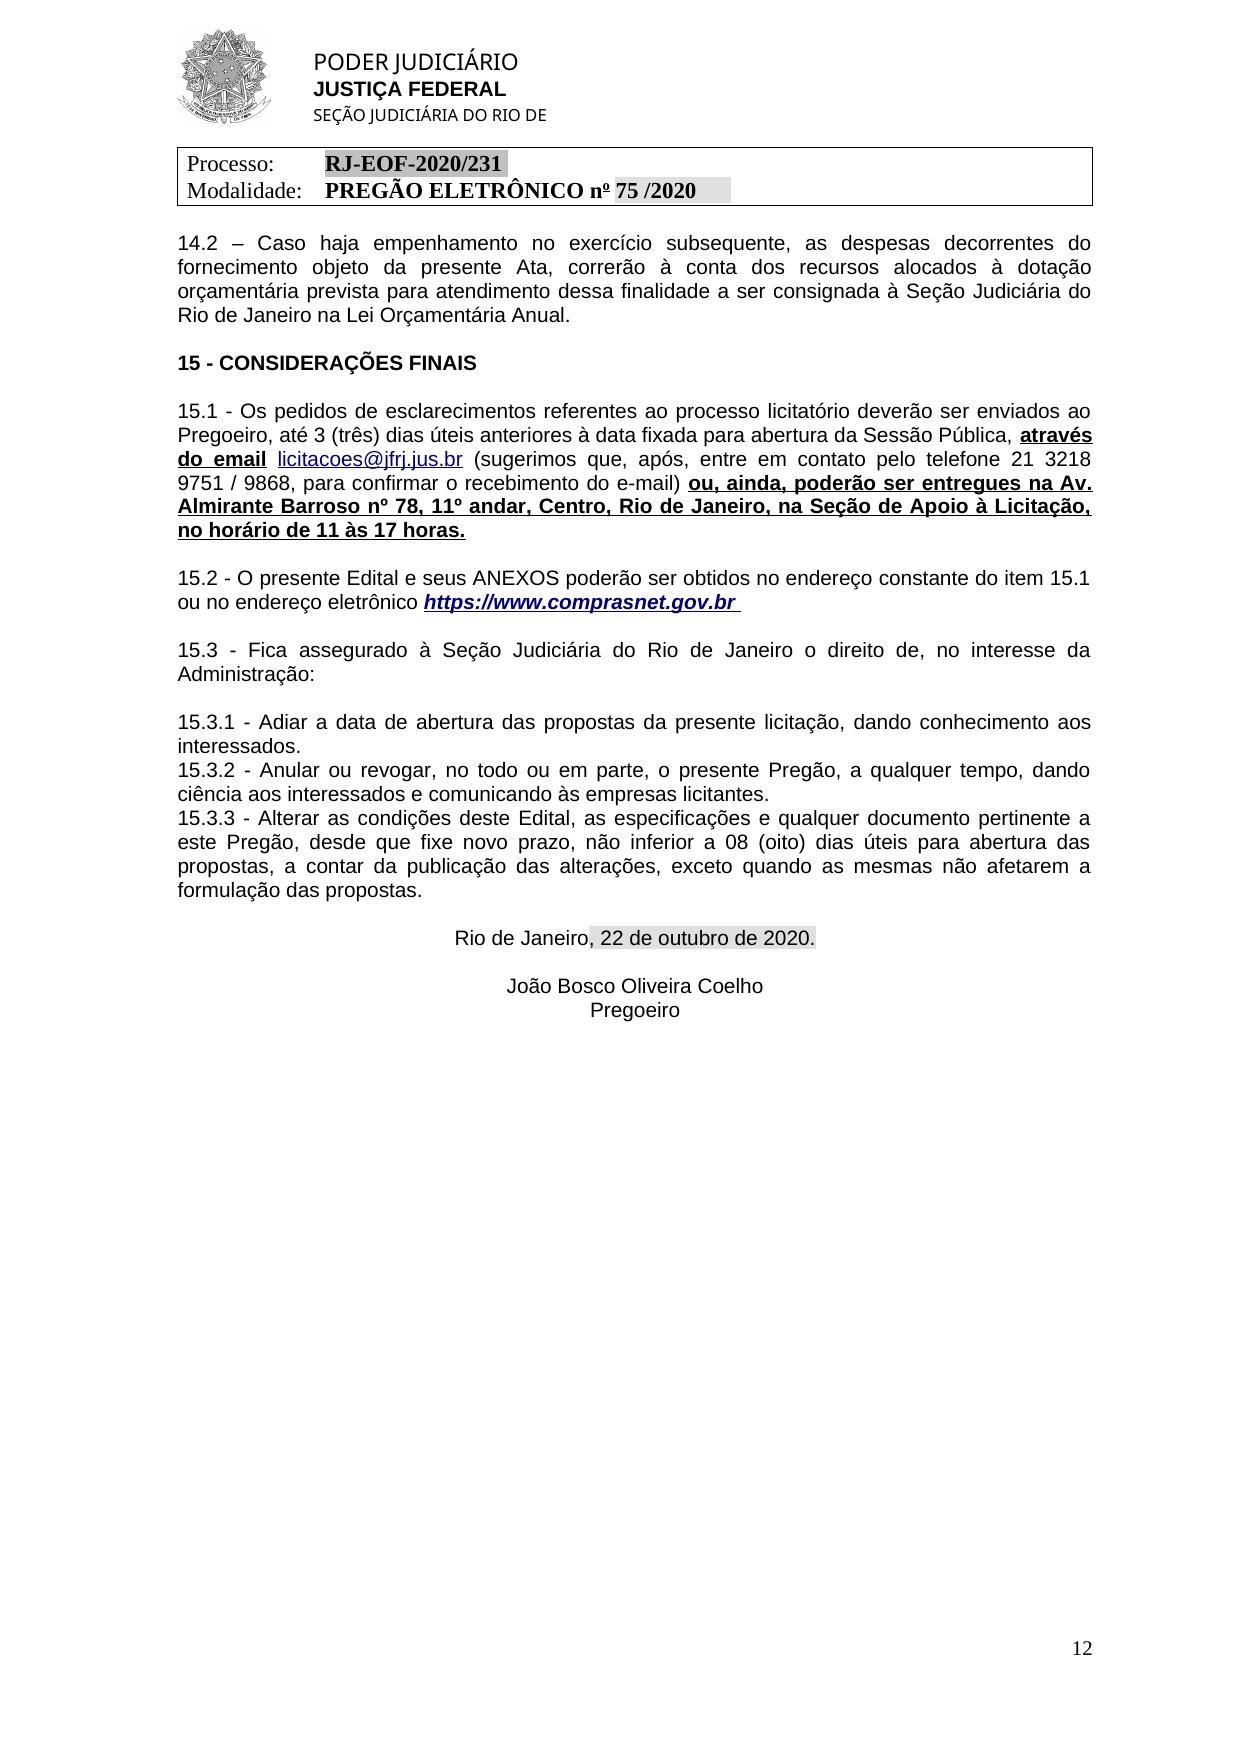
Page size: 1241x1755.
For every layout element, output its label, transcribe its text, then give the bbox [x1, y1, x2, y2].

text 15.3 - Fica assegurado à Seção Judiciária do Rio de Janeiro o direito de, no interesse da Administração: [177, 638, 1093, 686]
text 15.2 - O presente Edital e seus ANEXOS poderão ser obtidos no endereço constante do item 15.1 ou no endereço eletrônico https://www.comprasnet.gov.br [177, 566, 1093, 614]
text 15.3.1 - Adiar a data de abertura das propostas da presente licitação, dando conhecimento aos interessados. [177, 710, 1093, 758]
text 15 - CONSIDERAÇÕES FINAIS [177, 351, 1093, 374]
text 15.3.3 - Alterar as condições deste Edital, as especificações e qualquer documento pertinente a este Pregão, desde que fixe novo prazo, não inferior a 08 (oito) dias úteis para abertura das propostas, a contar da publicação das alterações, exceto quando as mesmas não afetarem a formulação das propostas. [177, 806, 1093, 902]
text João Bosco Oliveira Coelho [177, 973, 1093, 997]
text 14.2 – Caso haja empenhamento no exercício subsequente, as despesas decorrentes do fornecimento objeto da presente Ata, correrão à conta dos recursos alocados à dotação orçamentária prevista para atendimento dessa finalidade a ser consignada à Seção Judiciária do Rio de Janeiro na Lei Orçamentária Anual. [177, 231, 1093, 327]
text 15.1 - Os pedidos de esclarecimentos referentes ao processo licitatório deverão ser enviados ao Pregoeiro, até 3 (três) dias úteis anteriores à data fixada para abertura da Sessão Pública, através do email licitacoes@jfrj.jus.br (sugerimos que, após, entre em contato pelo telefone 21 3218 9751 / 9868, para confirmar o recebimento do e-mail) ou, ainda, poderão ser entregues na Av. Almirante Barroso nº 78, 11º andar, Centro, Rio de Janeiro, na Seção de Apoio à Licitação, no horário de 11 às 17 horas. [177, 398, 1093, 542]
text Rio de Janeiro, 22 de outubro de 2020. [177, 926, 1093, 949]
text 15.3.2 - Anular ou revogar, no todo ou em parte, o presente Pregão, a qualquer tempo, dando ciência aos interessados e comunicando às empresas licitantes. [177, 758, 1093, 806]
text Pregoeiro [177, 997, 1093, 1021]
